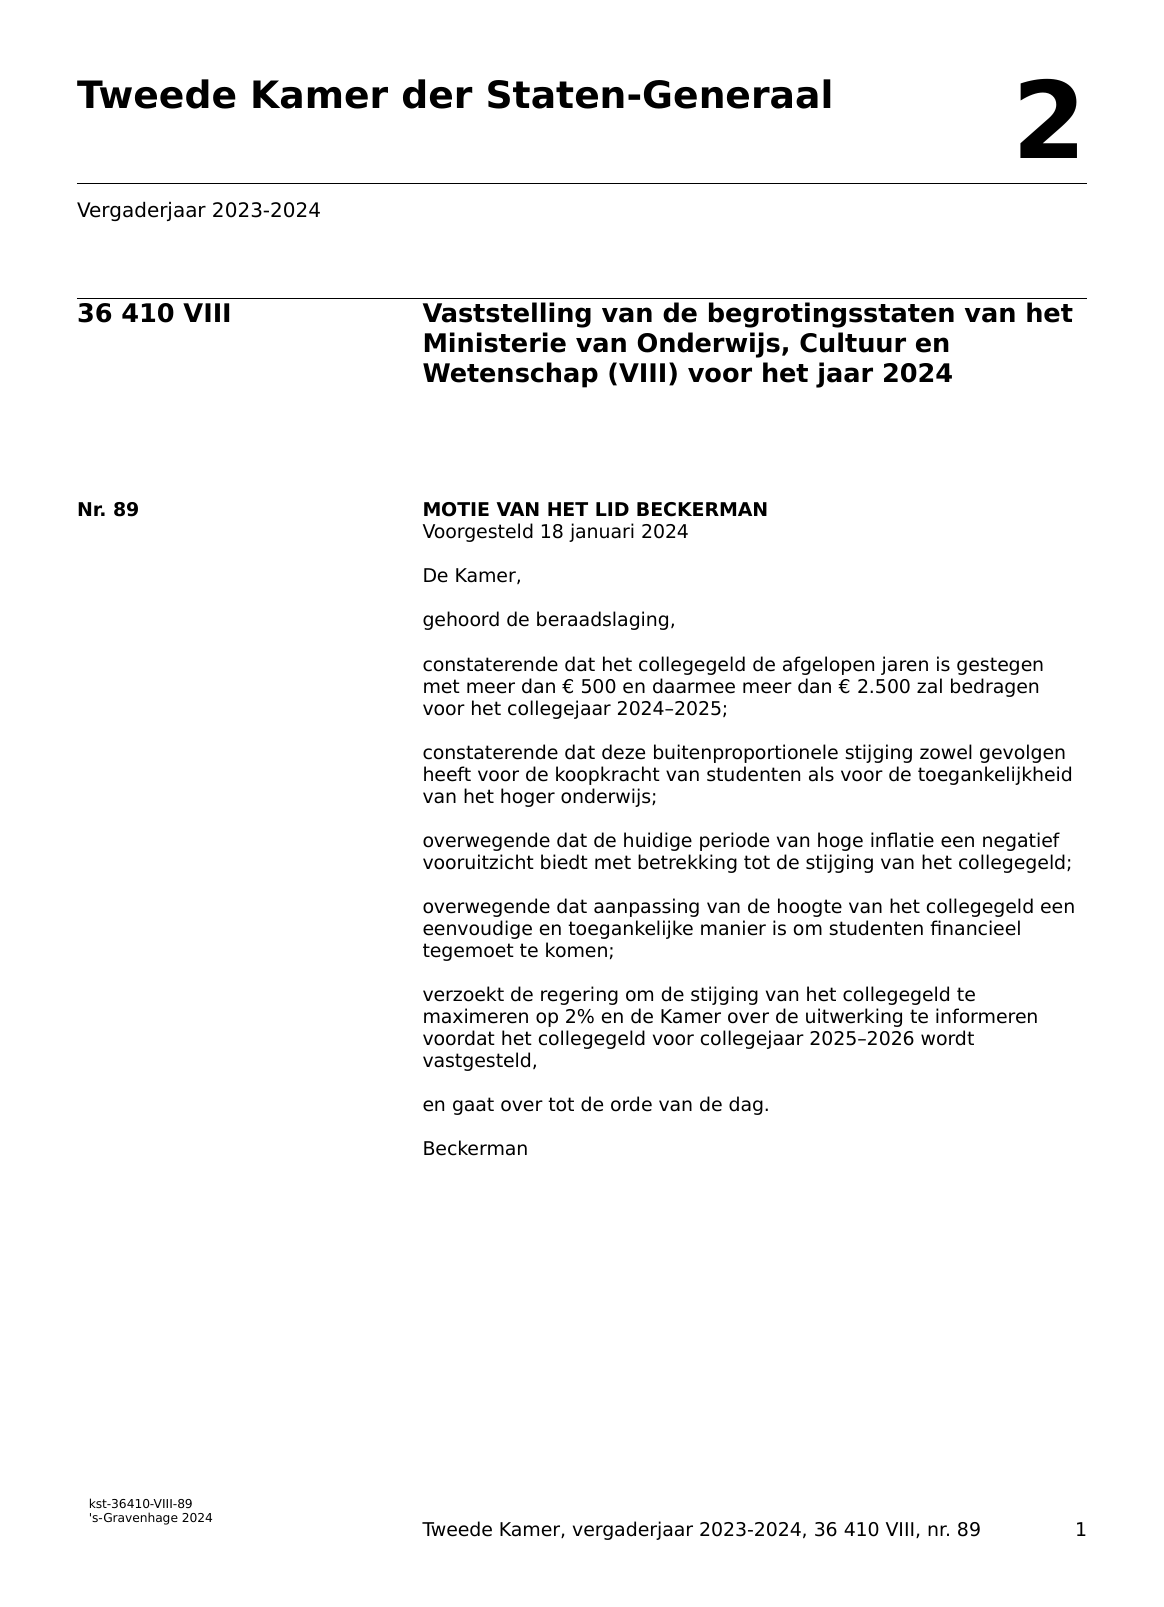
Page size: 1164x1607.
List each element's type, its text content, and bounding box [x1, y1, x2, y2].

text verzoekt de regering om de stijging van het collegegeld te maximeren op 2% en de Kamer over de uitwerking te informeren voordat het collegegeld voor collegejaar 2025–2026 wordt vastgesteld, [422, 984, 1087, 1072]
text en gaat over tot de orde van de dag. [422, 1094, 1087, 1116]
text overwegende dat aanpassing van de hoogte van het collegegeld een eenvoudige en toegankelijke manier is om studenten financieel tegemoet te komen; [422, 896, 1087, 962]
text De Kamer, [422, 565, 1087, 587]
text kst-36410-VIII-89 [88, 1497, 323, 1511]
text gehoord de beraadslaging, [422, 609, 1087, 631]
subtitle Nr. 89 MOTIE VAN HET LID BECKERMAN [77, 499, 1087, 521]
table_header 2 [886, 59, 1087, 183]
text Beckerman [422, 1138, 1087, 1160]
table_header Tweede Kamer der Staten-Generaal [77, 59, 886, 183]
table_cell Vergaderjaar 2023-2024 [77, 184, 1087, 298]
text constaterende dat deze buitenproportionele stijging zowel gevolgen heeft voor de koopkracht van studenten als voor de toegankelijkheid van het hoger onderwijs; [422, 742, 1087, 808]
text overwegende dat de huidige periode van hoge inflatie een negatief vooruitzicht biedt met betrekking tot de stijging van het collegegeld; [422, 830, 1087, 874]
text Voorgesteld 18 januari 2024 [422, 521, 1087, 543]
text constaterende dat het collegegeld de afgelopen jaren is gestegen met meer dan € 500 en daarmee meer dan € 2.500 zal bedragen voor het collegejaar 2024–2025; [422, 653, 1087, 719]
subtitle 36 410 VIII Vaststelling van de begrotingsstaten van het Ministerie van Onderwijs, Cultuur en Wetenschap (VIII) voor het jaar 2024 [77, 299, 1087, 388]
text 's-Gravenhage 2024 [88, 1511, 323, 1525]
